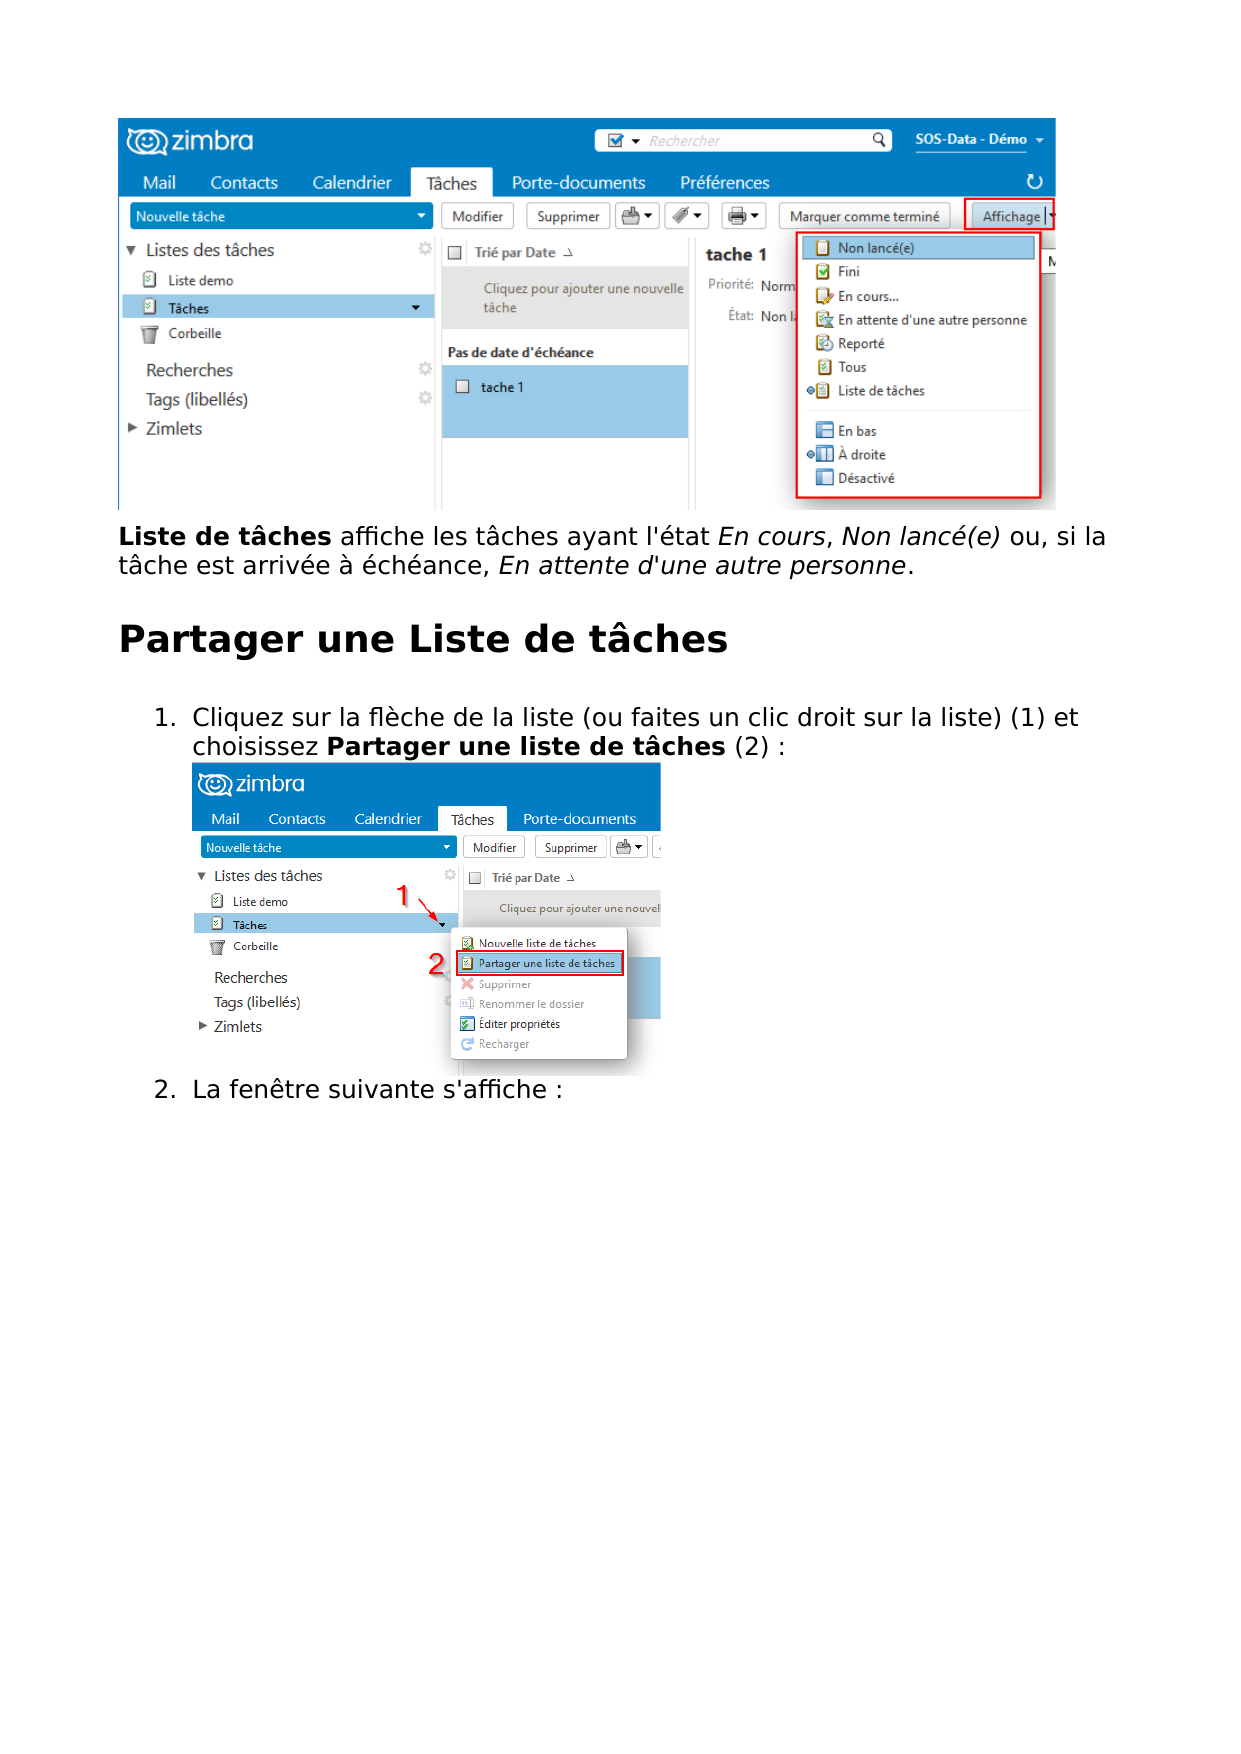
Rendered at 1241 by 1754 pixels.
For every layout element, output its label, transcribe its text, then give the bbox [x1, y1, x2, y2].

picture [192, 761, 661, 802]
subtitle Partager une Liste de tâches [118, 618, 1122, 661]
picture [192, 805, 661, 1076]
picture [118, 118, 1056, 510]
list Cliquez sur la flèche de la liste (ou faites un clic droit sur la liste) (1) et choisissez Partager une liste de tâches (2) : [177, 703, 1122, 1076]
text Liste de tâches affiche les tâches ayant l'état En cours, Non lancé(e) ou, si la tâche est arrivée à échéance, En attente d'une autre personne. [118, 522, 1122, 580]
list La fenêtre suivante s'affiche : [177, 1076, 1122, 1105]
